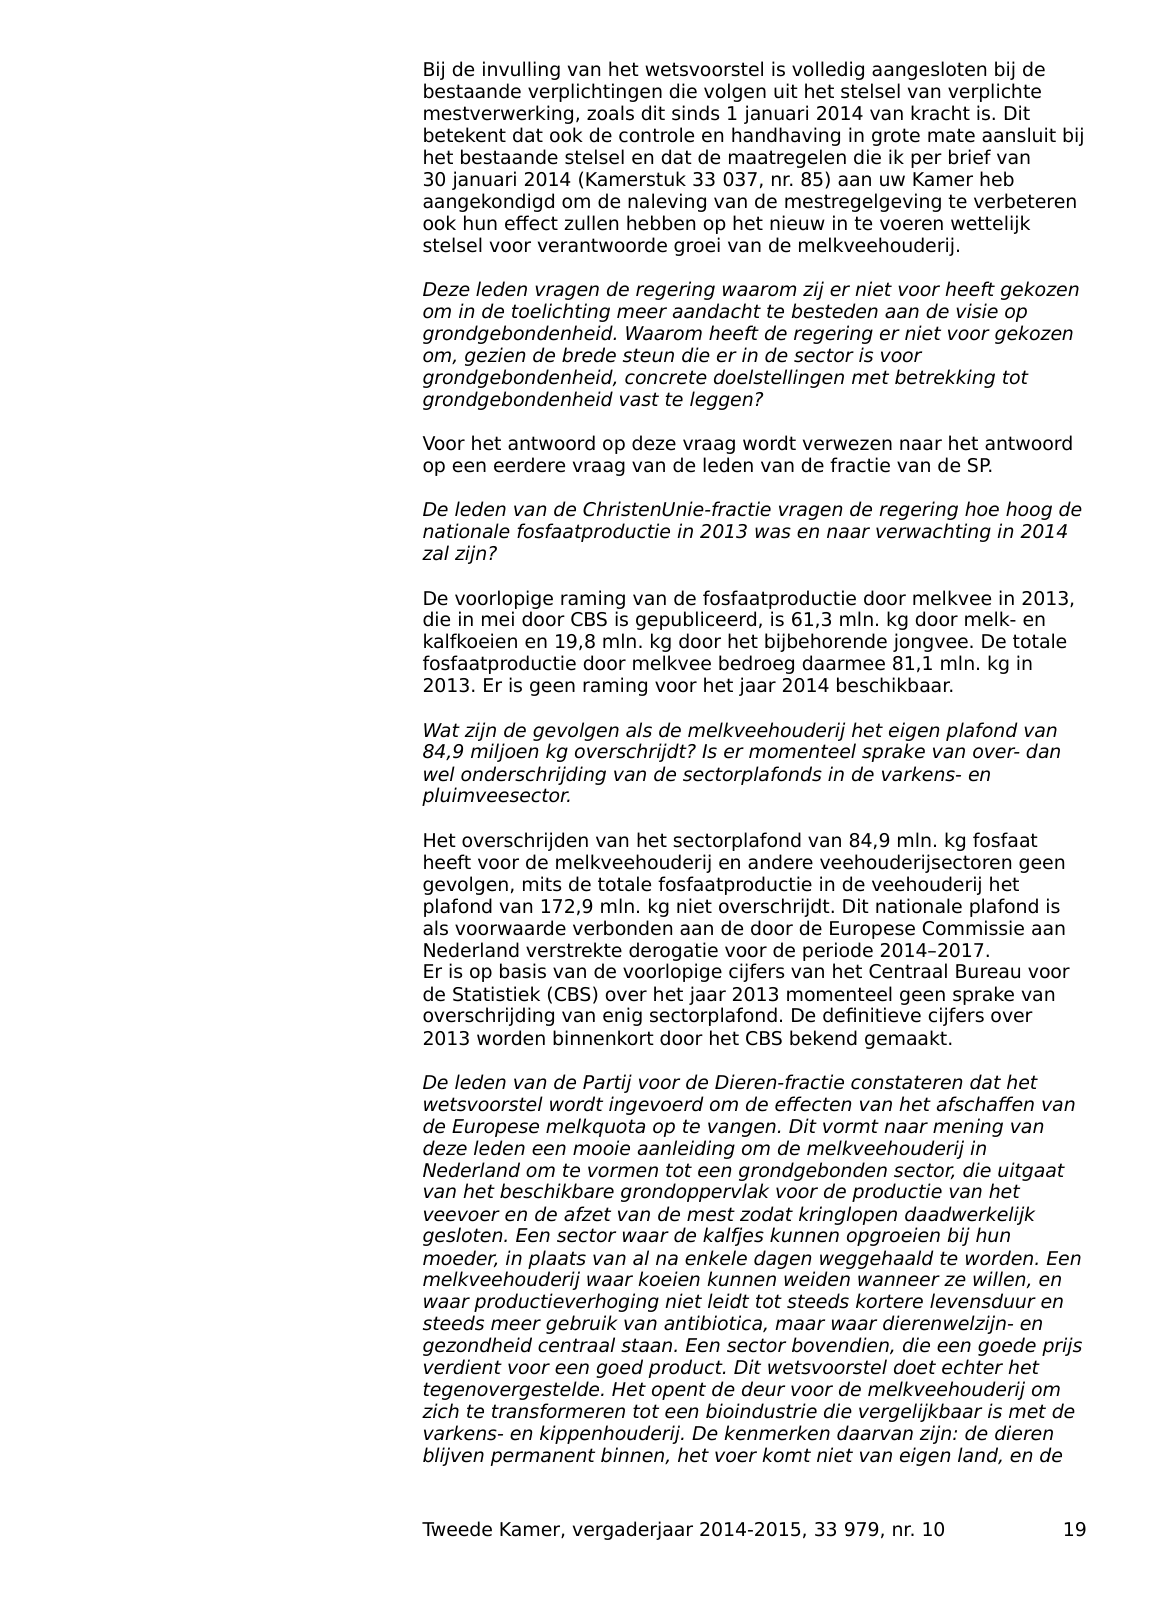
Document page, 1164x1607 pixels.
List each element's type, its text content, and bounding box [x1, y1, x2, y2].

text Deze leden vragen de regering waarom zij er niet voor heeft gekozen om in de toelichting meer aandacht te besteden aan de visie op grondgebondenheid. Waarom heeft de regering er niet voor gekozen om, gezien de brede steun die er in de sector is voor grondgebondenheid, concrete doelstellingen met betrekking tot grondgebondenheid vast te leggen? [422, 279, 1087, 411]
text Het overschrijden van het sectorplafond van 84,9 mln. kg fosfaat heeft voor de melkveehouderij en andere veehouderijsectoren geen gevolgen, mits de totale fosfaatproductie in de veehouderij het plafond van 172,9 mln. kg niet overschrijdt. Dit nationale plafond is als voorwaarde verbonden aan de door de Europese Commissie aan Nederland verstrekte derogatie voor de periode 2014–2017. [422, 829, 1087, 961]
text Er is op basis van de voorlopige cijfers van het Centraal Bureau voor de Statistiek (CBS) over het jaar 2013 momenteel geen sprake van overschrijding van enig sectorplafond. De definitieve cijfers over 2013 worden binnenkort door het CBS bekend gemaakt. [422, 961, 1087, 1049]
text De voorlopige raming van de fosfaatproductie door melkvee in 2013, die in mei door CBS is gepubliceerd, is 61,3 mln. kg door melk- en kalfkoeien en 19,8 mln. kg door het bijbehorende jongvee. De totale fosfaatproductie door melkvee bedroeg daarmee 81,1 mln. kg in 2013. Er is geen raming voor het jaar 2014 beschikbaar. [422, 587, 1087, 697]
text De leden van de ChristenUnie-fractie vragen de regering hoe hoog de nationale fosfaatproductie in 2013 was en naar verwachting in 2014 zal zijn? [422, 499, 1087, 565]
text Voor het antwoord op deze vraag wordt verwezen naar het antwoord op een eerdere vraag van de leden van de fractie van de SP. [422, 433, 1087, 477]
text De leden van de Partij voor de Dieren-fractie constateren dat het wetsvoorstel wordt ingevoerd om de effecten van het afschaffen van de Europese melkquota op te vangen. Dit vormt naar mening van deze leden een mooie aanleiding om de melkveehouderij in Nederland om te vormen tot een grondgebonden sector, die uitgaat van het beschikbare grondoppervlak voor de productie van het veevoer en de afzet van de mest zodat kringlopen daadwerkelijk gesloten. Een sector waar de kalfjes kunnen opgroeien bij hun moeder, in plaats van al na enkele dagen weggehaald te worden. Een melkveehouderij waar koeien kunnen weiden wanneer ze willen, en waar productieverhoging niet leidt tot steeds kortere levensduur en steeds meer gebruik van antibiotica, maar waar dierenwelzijn- en gezondheid centraal staan. Een sector bovendien, die een goede prijs verdient voor een goed product. Dit wetsvoorstel doet echter het tegenovergestelde. Het opent de deur voor de melkveehouderij om zich te transformeren tot een bioindustrie die vergelijkbaar is met de varkens- en kippenhouderij. De kenmerken daarvan zijn: de dieren blijven permanent binnen, het voer komt niet van eigen land, en de [422, 1072, 1087, 1467]
text Wat zijn de gevolgen als de melkveehouderij het eigen plafond van 84,9 miljoen kg overschrijdt? Is er momenteel sprake van over- dan wel onderschrijding van de sectorplafonds in de varkens- en pluimveesector. [422, 719, 1087, 807]
text Bij de invulling van het wetsvoorstel is volledig aangesloten bij de bestaande verplichtingen die volgen uit het stelsel van verplichte mestverwerking, zoals dit sinds 1 januari 2014 van kracht is. Dit betekent dat ook de controle en handhaving in grote mate aansluit bij het bestaande stelsel en dat de maatregelen die ik per brief van 30 januari 2014 (Kamerstuk 33 037, nr. 85) aan uw Kamer heb aangekondigd om de naleving van de mestregelgeving te verbeteren ook hun effect zullen hebben op het nieuw in te voeren wettelijk stelsel voor verantwoorde groei van de melkveehouderij. [422, 59, 1087, 257]
